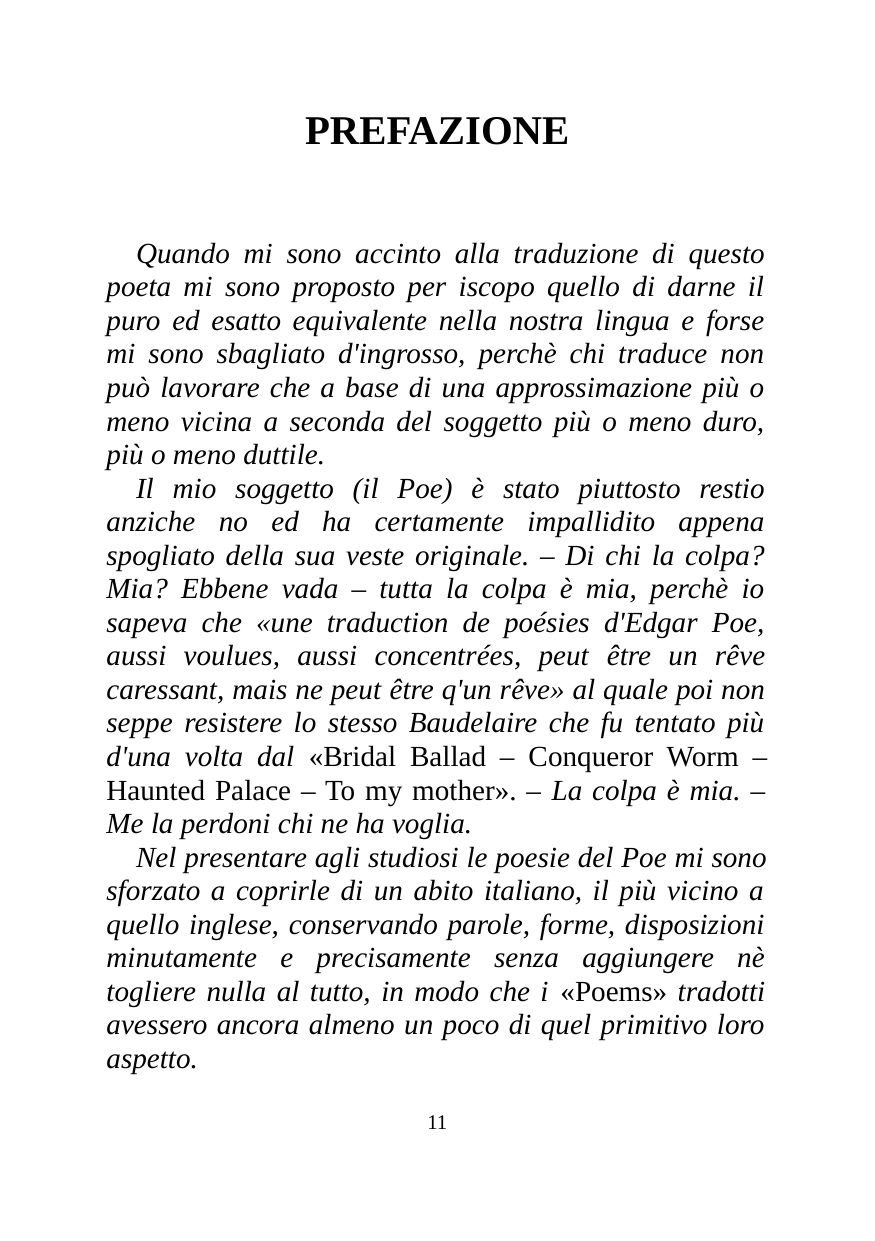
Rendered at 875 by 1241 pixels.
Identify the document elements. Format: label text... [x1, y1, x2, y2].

text Nel presentare agli studiosi le poesie del Poe mi sono sforzato a coprirle di un abito italiano, il più vicino a quello inglese, conservando parole, forme, disposizioni minutamente e precisamente senza aggiungere nè togliere nulla al tutto, in modo che i «Poems» tradotti avessero ancora almeno un poco di quel primitivo loro aspetto. [106, 840, 768, 1074]
text Quando mi sono accinto alla traduzione di questo poeta mi sono proposto per iscopo quello di darne il puro ed esatto equivalente nella nostra lingua e forse mi sono sbagliato d'ingrosso, perchè chi traduce non può lavorare che a base di una approssimazione più o meno vicina a seconda del soggetto più o meno duro, più o meno duttile. [106, 236, 768, 471]
text Il mio soggetto (il Poe) è stato piuttosto restio anziche no ed ha certamente impallidito appena spogliato della sua veste originale. – Di chi la colpa? Mia? Ebbene vada – tutta la colpa è mia, perchè io sapeva che «une traduction de poésies d'Edgar Poe, aussi voulues, aussi concentrées, peut être un rêve caressant, mais ne peut être q'un rêve» al quale poi non seppe resistere lo stesso Baudelaire che fu tentato più d'una volta dal «Bridal Ballad – Conqueror Worm – Haunted Palace – To my mother». – La colpa è mia. – Me la perdoni chi ne ha voglia. [106, 471, 768, 840]
subtitle PREFAZIONE [106, 106, 768, 153]
